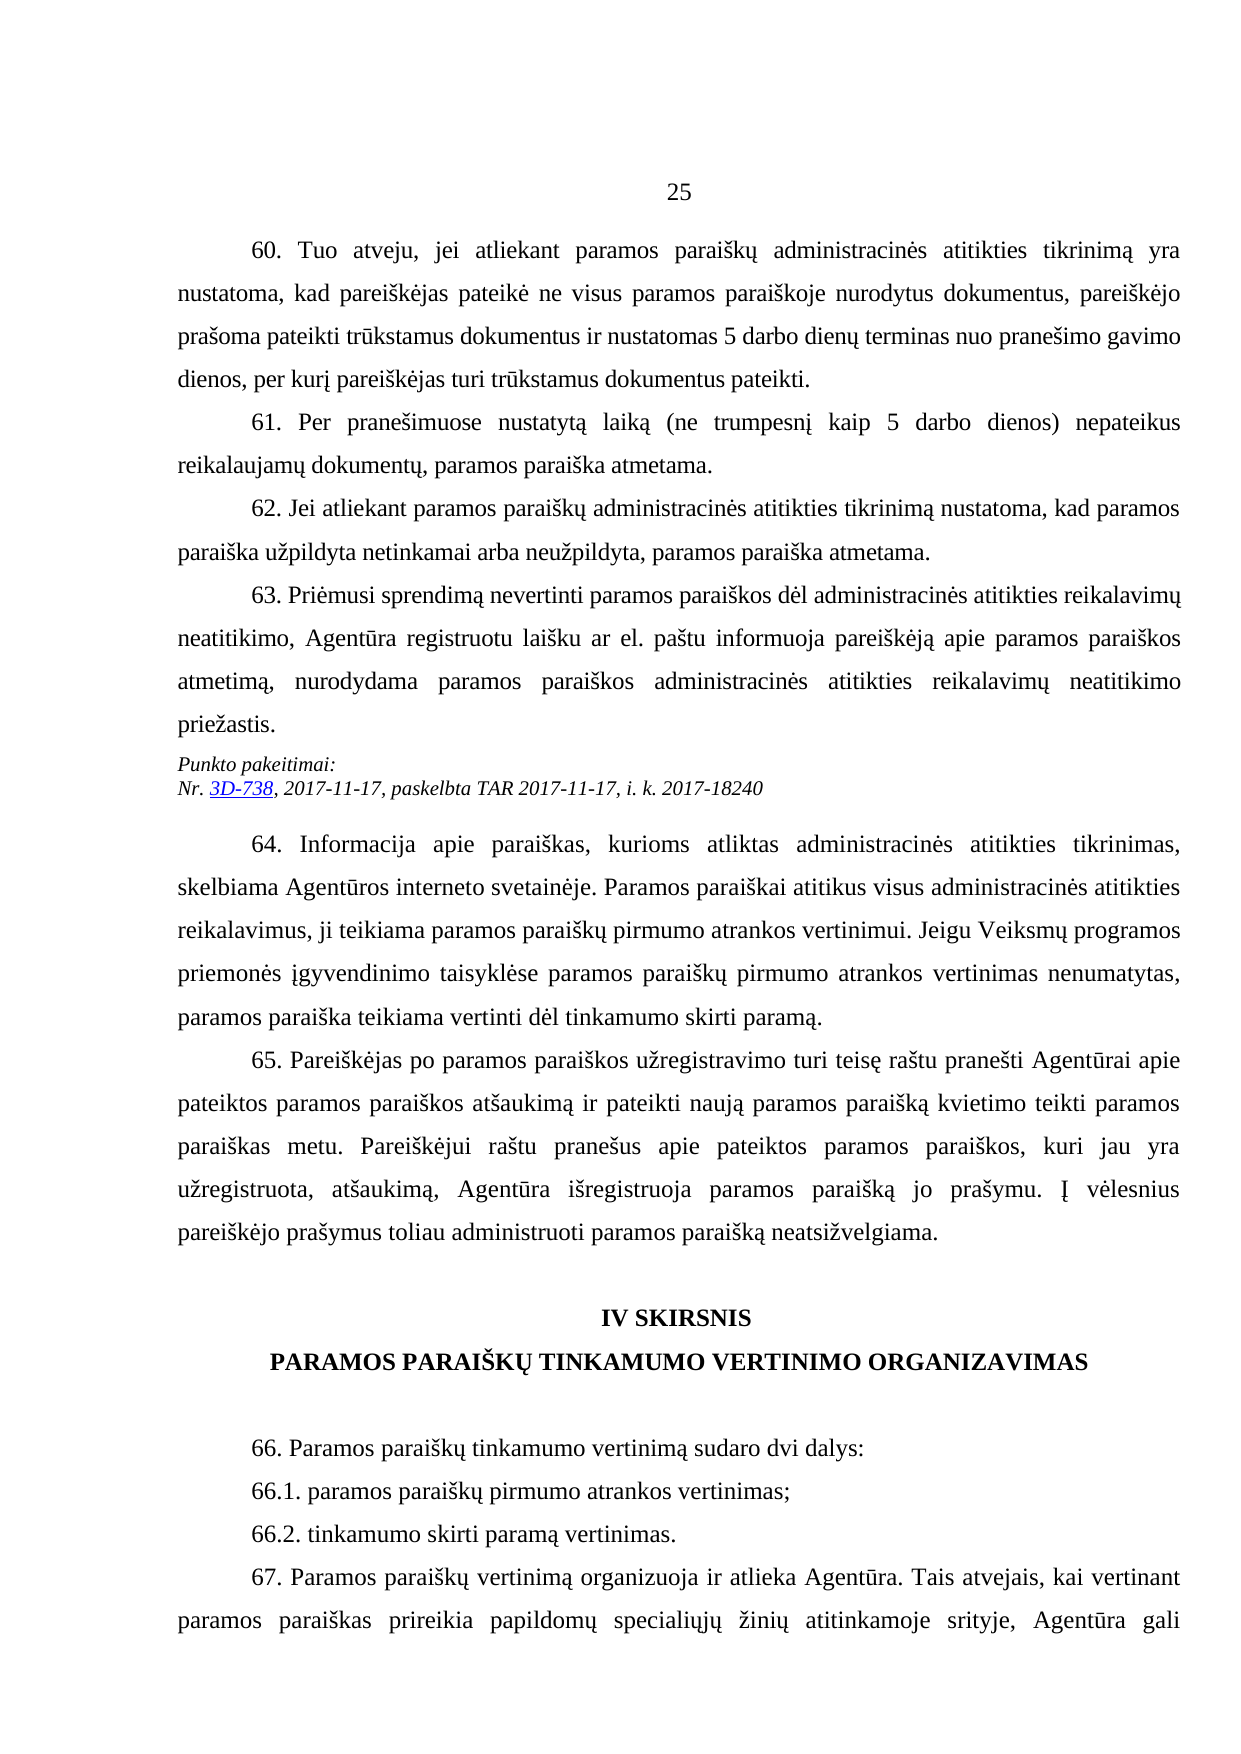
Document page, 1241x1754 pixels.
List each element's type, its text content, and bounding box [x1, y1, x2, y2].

text Punkto pakeitimai: [177, 752, 1181, 776]
text 60. Tuo atveju, jei atliekant paramos paraiškų administracinės atitikties tikrinimą yra nustatoma, kad pareiškėjas pateikė ne visus paramos paraiškoje nurodytus dokumentus, pareiškėjo prašoma pateikti trūkstamus dokumentus ir nustatomas 5 darbo dienų terminas nuo pranešimo gavimo dienos, per kurį pareiškėjas turi trūkstamus dokumentus pateikti. [177, 235, 1181, 393]
text 64. Informacija apie paraiškas, kurioms atliktas administracinės atitikties tikrinimas, skelbiama Agentūros interneto svetainėje. Paramos paraiškai atitikus visus administracinės atitikties reikalavimus, ji teikiama paramos paraiškų pirmumo atrankos vertinimui. Jeigu Veiksmų programos priemonės įgyvendinimo taisyklėse paramos paraiškų pirmumo atrankos vertinimas nenumatytas, paramos paraiška teikiama vertinti dėl tinkamumo skirti paramą. [177, 829, 1181, 1030]
text IV SKIRSNIS [177, 1303, 1181, 1332]
text 61. Per pranešimuose nustatytą laiką (ne trumpesnį kaip 5 darbo dienos) nepateikus reikalaujamų dokumentų, paramos paraiška atmetama. [177, 407, 1181, 479]
text Nr. 3D-738, 2017-11-17, paskelbta TAR 2017-11-17, i. k. 2017-18240 [177, 776, 1181, 800]
text 65. Pareiškėjas po paramos paraiškos užregistravimo turi teisę raštu pranešti Agentūrai apie pateiktos paramos paraiškos atšaukimą ir pateikti naują paramos paraišką kvietimo teikti paramos paraiškas metu. Pareiškėjui raštu pranešus apie pateiktos paramos paraiškos, kuri jau yra užregistruota, atšaukimą, Agentūra išregistruoja paramos paraišką jo prašymu. Į vėlesnius pareiškėjo prašymus toliau administruoti paramos paraišką neatsižvelgiama. [177, 1045, 1181, 1246]
text 66. Paramos paraiškų tinkamumo vertinimą sudaro dvi dalys: [177, 1433, 1181, 1462]
text 67. Paramos paraiškų vertinimą organizuoja ir atlieka Agentūra. Tais atvejais, kai vertinant paramos paraiškas prireikia papildomų specialiųjų žinių atitinkamoje srityje, Agentūra gali [177, 1562, 1181, 1634]
text 63. Priėmusi sprendimą nevertinti paramos paraiškos dėl administracinės atitikties reikalavimų neatitikimo, Agentūra registruotu laišku ar el. paštu informuoja pareiškėją apie paramos paraiškos atmetimą, nurodydama paramos paraiškos administracinės atitikties reikalavimų neatitikimo priežastis. [177, 580, 1181, 738]
text 66.2. tinkamumo skirti paramą vertinimas. [251, 1519, 1181, 1548]
text 62. Jei atliekant paramos paraiškų administracinės atitikties tikrinimą nustatoma, kad paramos paraiška užpildyta netinkamai arba neužpildyta, paramos paraiška atmetama. [177, 493, 1181, 565]
text PARAMOS PARAIŠKŲ TINKAMUMO VERTINIMO ORGANIZAVIMAS [177, 1347, 1181, 1375]
text 66.1. paramos paraiškų pirmumo atrankos vertinimas; [251, 1476, 1181, 1505]
